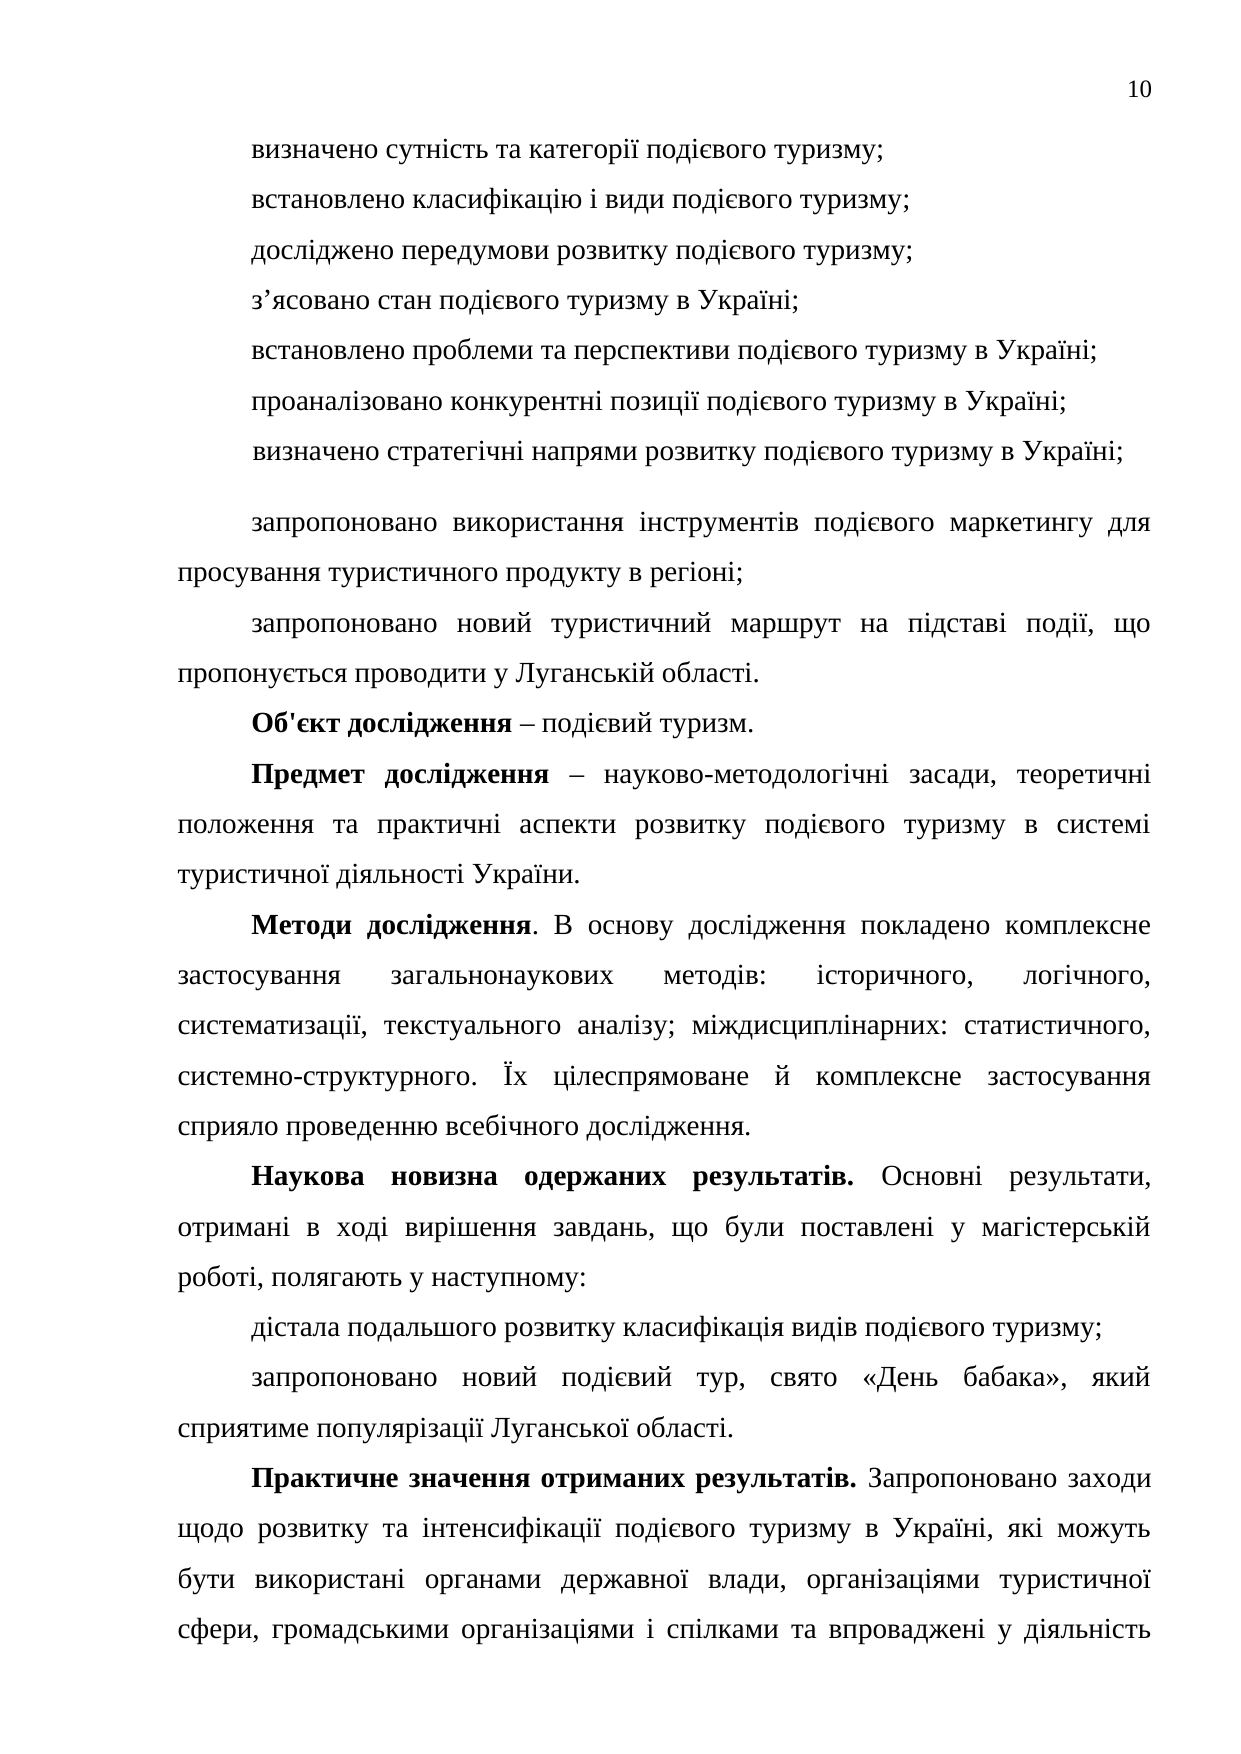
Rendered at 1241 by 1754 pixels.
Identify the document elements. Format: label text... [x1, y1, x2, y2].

text запропоновано використання інструментів подієвого маркетингу для просування туристичного продукту в регіоні; [177, 504, 1152, 588]
text проаналізовано конкурентні позиції подієвого туризму в Україні; [177, 383, 1152, 416]
text визначено сутність та категорії подієвого туризму; [177, 131, 1152, 165]
text з’ясовано стан подієвого туризму в Україні; [177, 282, 1152, 316]
text запропоновано новий подієвий тур, свято «День бабака», який сприятиме популярізації Луганської області. [177, 1359, 1152, 1443]
text Об'єкт дослідження – подієвий туризм. [177, 706, 1152, 739]
text Наукова новизна одержаних результатів. Основні результати, отримані в ході вирішення завдань, що були поставлені у магістерській роботі, полягають у наступному: [177, 1158, 1152, 1292]
text дістала подальшого розвитку класифікація видів подієвого туризму; [177, 1309, 1152, 1343]
text запропоновано новий туристичний маршрут на підставі події, що пропонується проводити у Луганській області. [177, 605, 1152, 689]
text Методи дослідження. В основу дослідження покладено комплексне застосування загальнонаукових методів: історичного, логічного, систематизації, текстуального аналізу; міждисциплінарних: статистичного, системно-структурного. Їх цілеспрямоване й комплексне застосування сприяло проведенню всебічного дослідження. [177, 907, 1152, 1142]
text Практичне значення отриманих результатів. Запропоновано заходи щодо розвитку та інтенсифікації подієвого туризму в Україні, які можуть бути використані органами державної влади, організаціями туристичної сфери, громадськими організаціями і спілками та впроваджені у діяльність [177, 1460, 1152, 1645]
text встановлено проблеми та перспективи подієвого туризму в Україні; [177, 332, 1152, 366]
text Предмет дослідження – науково-методологічні засади, теоретичні положення та практичні аспекти розвитку подієвого туризму в системі туристичної діяльності України. [177, 756, 1152, 890]
text досліджено передумови розвитку подієвого туризму; [177, 232, 1152, 265]
text встановлено класифікацію і види подієвого туризму; [177, 182, 1152, 215]
text визначено стратегічні напрями розвитку подієвого туризму в Україні; [252, 433, 1152, 467]
